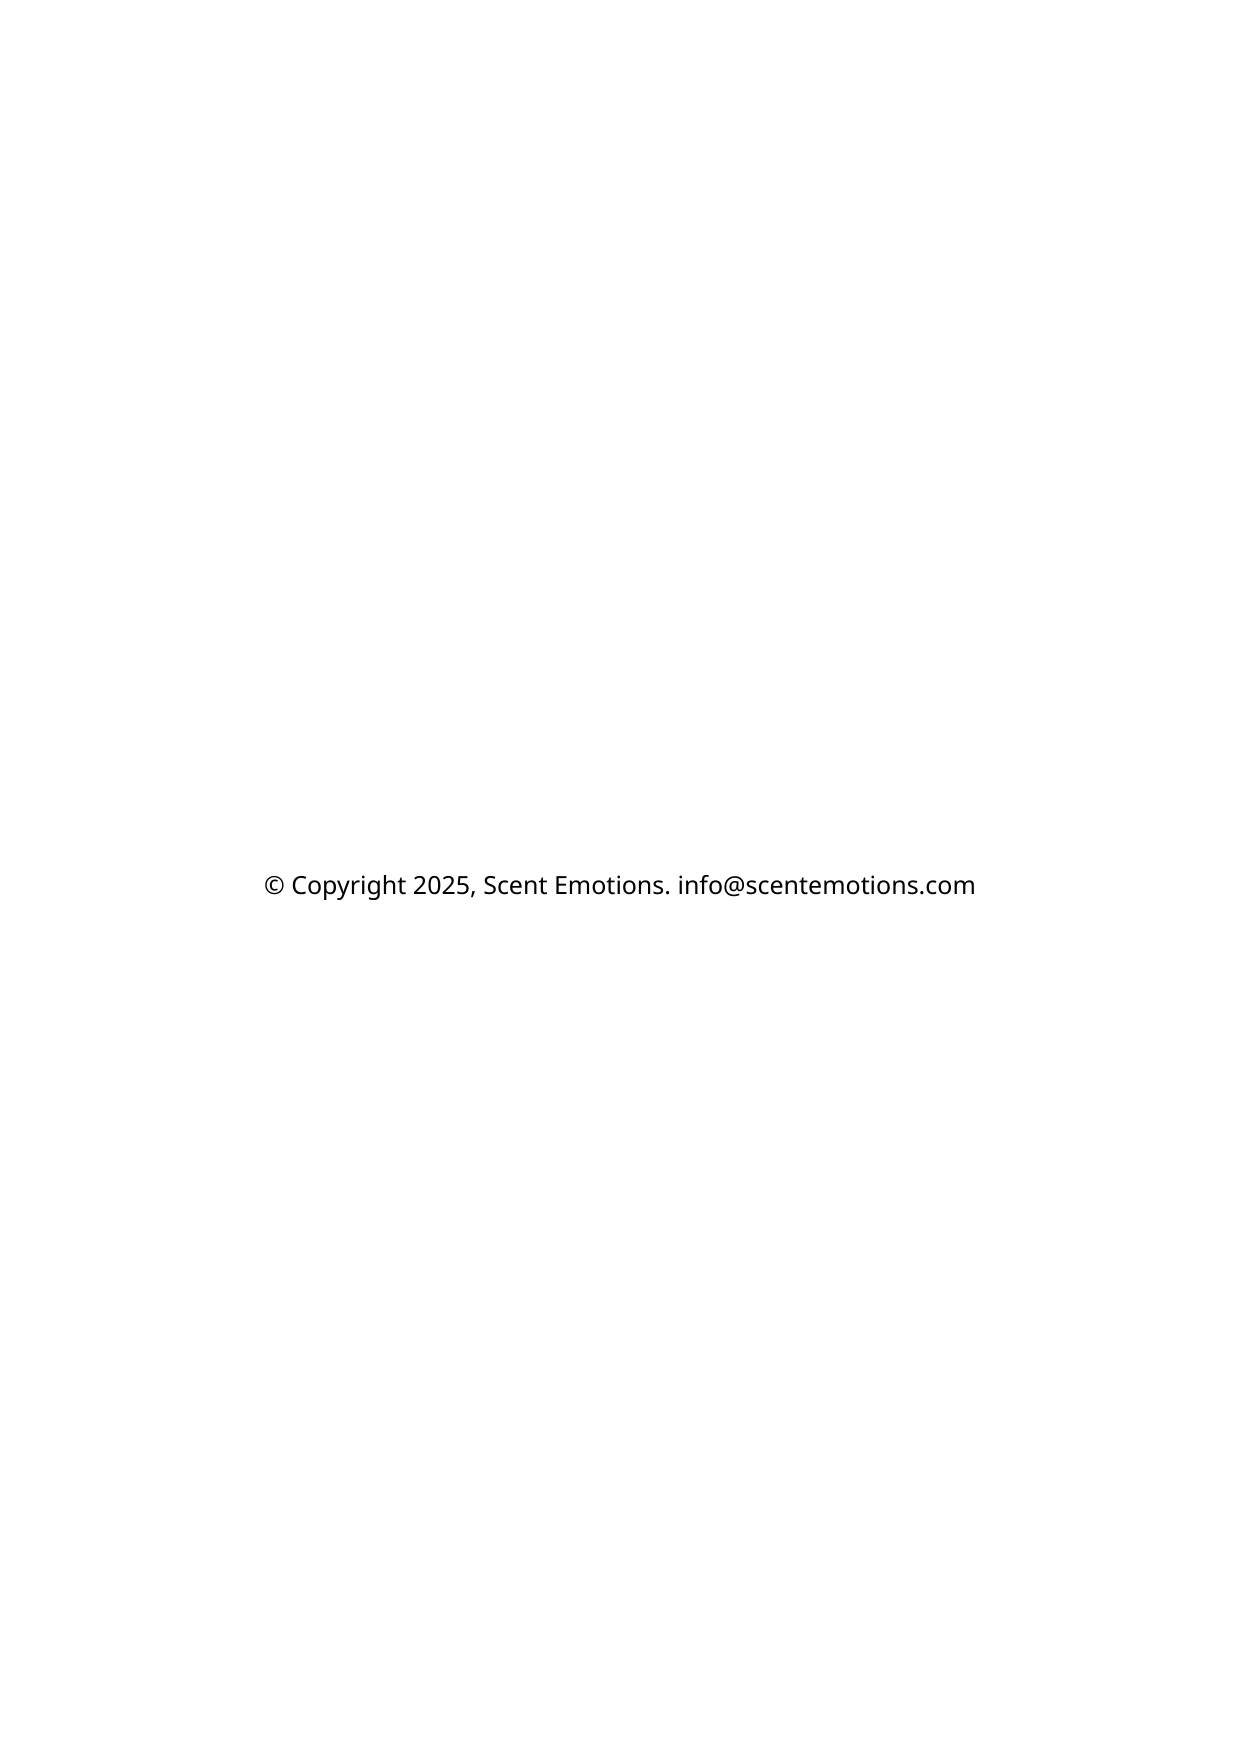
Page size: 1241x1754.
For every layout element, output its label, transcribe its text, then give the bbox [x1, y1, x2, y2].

text © Copyright 2025, Scent Emotions. info@scentemotions.com [118, 833, 1122, 902]
